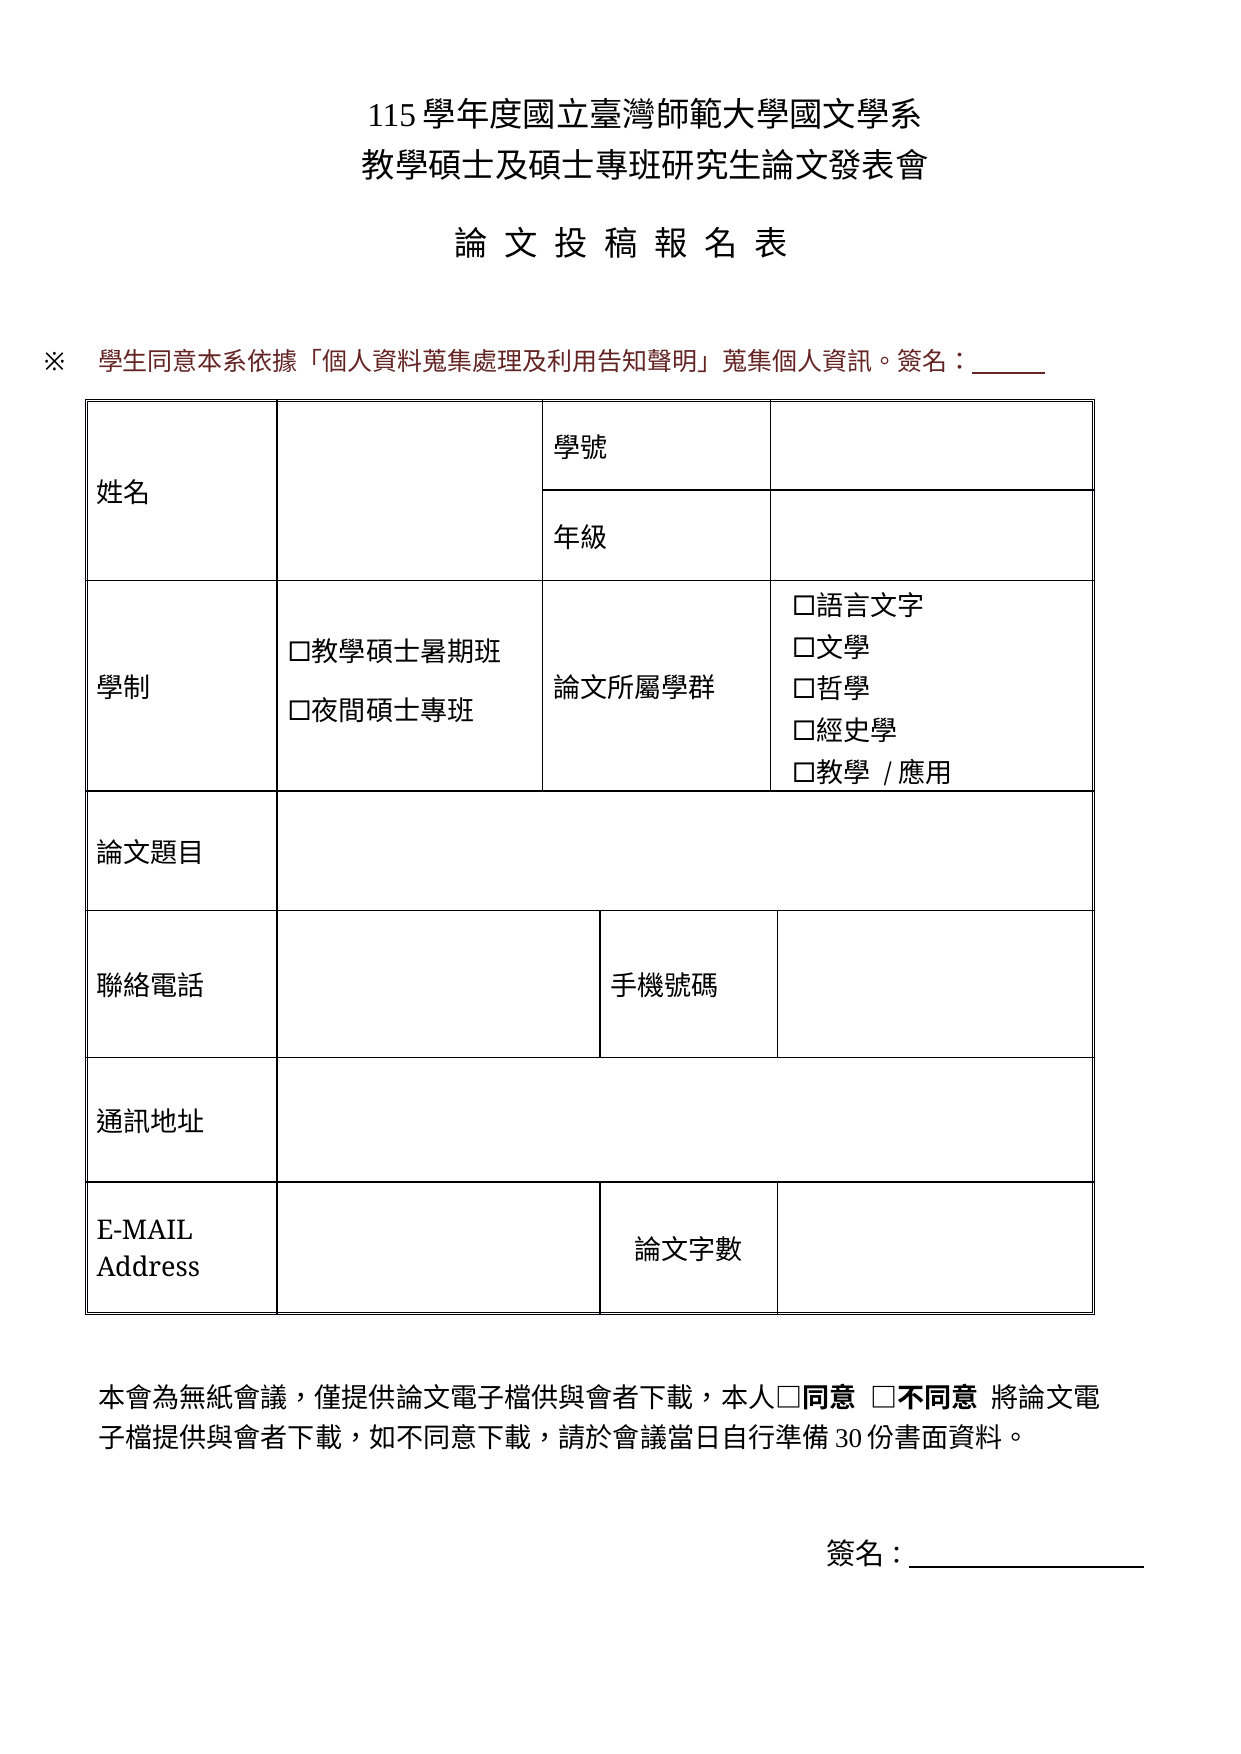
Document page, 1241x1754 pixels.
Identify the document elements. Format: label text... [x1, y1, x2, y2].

table_cell 論文字數 [601, 1183, 777, 1312]
table_cell 年級 [543, 491, 770, 580]
table_cell 語言文字 文學 哲學 經史學 教學 / 應用 [771, 581, 1092, 790]
table_cell [278, 792, 1092, 910]
table_cell E-MAIL Address [88, 1183, 276, 1312]
table_cell [278, 1058, 1092, 1181]
table_cell 聯絡電話 [88, 911, 276, 1057]
table_cell 學制 [88, 581, 276, 790]
text 教學碩士及碩士專班研究生論文發表會 [98, 139, 1178, 187]
table_cell [778, 1183, 1092, 1312]
table_header [278, 402, 542, 580]
table_cell 手機號碼 [601, 911, 777, 1057]
text 本會為無紙會議，僅提供論文電子檔供與會者下載，本人□同意 □不同意 將論文電子檔提供與會者下載，如不同意下載，請於會議當日自行準備30份書面資料。 [98, 1376, 1103, 1455]
table_cell [278, 911, 599, 1057]
table_cell [778, 911, 1092, 1057]
text 簽名： [98, 1531, 1143, 1573]
table_cell 教學碩士暑期班 夜間碩士專班 [278, 581, 542, 790]
table_cell [771, 491, 1092, 580]
text 論 文 投 稿 報 名 表 [112, 217, 1129, 265]
list 學生同意本系依據「個人資料蒐集處理及利用告知聲明」蒐集個人資訊。簽名： . [44, 341, 1240, 377]
table_header 學號 [543, 402, 770, 489]
table_header 姓名 [88, 402, 276, 580]
text 115學年度國立臺灣師範大學國文學系 [98, 88, 1178, 136]
table_cell 論文題目 [88, 792, 276, 910]
table_cell [278, 1183, 599, 1312]
table_cell 論文所屬學群 [543, 581, 770, 790]
table_header [771, 402, 1092, 489]
table_cell 通訊地址 [88, 1058, 276, 1181]
